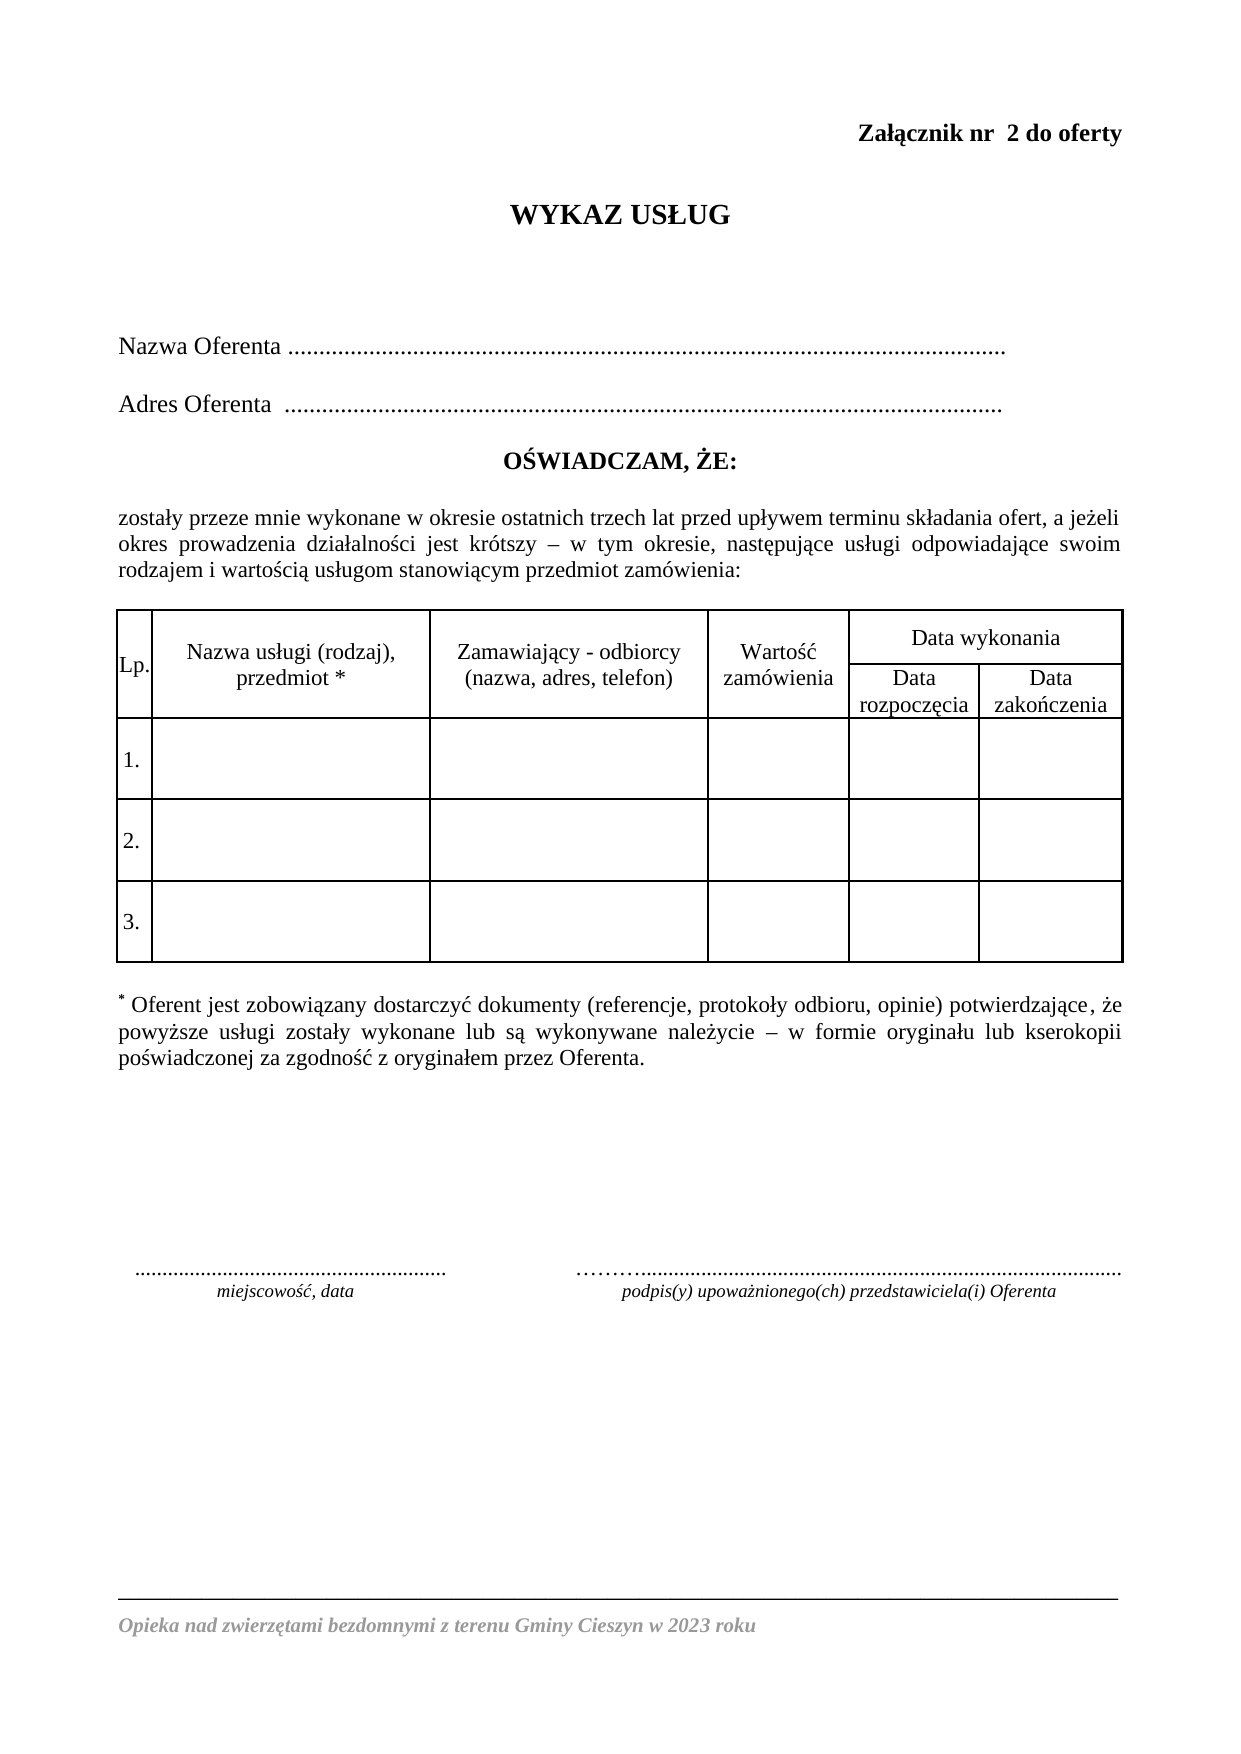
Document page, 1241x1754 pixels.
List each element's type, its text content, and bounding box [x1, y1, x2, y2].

table_cell [153, 882, 429, 961]
text OŚWIADCZAM, ŻE: [118, 446, 1122, 475]
text zostały przeze mnie wykonane w okresie ostatnich trzech lat przed upływem terminu składania ofert, a jeżeli okres prowadzenia działalności jest krótszy – w tym okresie, następujące usługi odpowiadające swoim rodzajem i wartością usługom stanowiącym przedmiot zamówienia: [118, 504, 1122, 583]
text Adres Oferenta ................................................................................................................... [118, 389, 1122, 418]
table_cell [153, 719, 429, 798]
table_cell [431, 719, 707, 798]
table_cell [709, 882, 848, 961]
table_cell [850, 719, 978, 798]
text ......................................................... ………........................................................................................ [118, 1255, 1122, 1280]
table_cell [980, 882, 1121, 961]
text WYKAZ USŁUG [118, 197, 1122, 231]
table_cell [153, 800, 429, 879]
table_cell Data zakończenia [980, 665, 1121, 717]
text miejscowość, data podpis(y) upoważnionego(ch) przedstawiciela(i) Oferenta [118, 1280, 1122, 1302]
table_cell [980, 719, 1121, 798]
table_header Wartość zamówienia [709, 611, 848, 717]
table_cell [431, 800, 707, 879]
table_cell [850, 882, 978, 961]
table_cell [709, 719, 848, 798]
text Załącznik nr 2 do oferty [118, 118, 1122, 147]
table_cell 2. [118, 800, 151, 879]
text Nazwa Oferenta ................................................................................................................... [118, 331, 1122, 360]
table_cell [850, 800, 978, 879]
table_header Nazwa usługi (rodzaj), przedmiot * [153, 611, 429, 717]
table_cell Data rozpoczęcia [850, 665, 978, 717]
table_cell [709, 800, 848, 879]
table_cell [980, 800, 1121, 879]
table_cell 3. [118, 882, 151, 961]
text * Oferent jest zobowiązany dostarczyć dokumenty (referencje, protokoły odbioru, opinie) potwierdzające, że powyższe usługi zostały wykonane lub są wykonywane należycie – w formie oryginału lub kserokopii poświadczonej za zgodność z oryginałem przez Oferenta. [118, 991, 1122, 1071]
table_header Data wykonania [850, 611, 1121, 662]
table_cell 1. [118, 719, 151, 798]
table_header Lp. [118, 611, 151, 717]
table_header Zamawiający - odbiorcy (nazwa, adres, telefon) [431, 611, 707, 717]
table_cell [431, 882, 707, 961]
